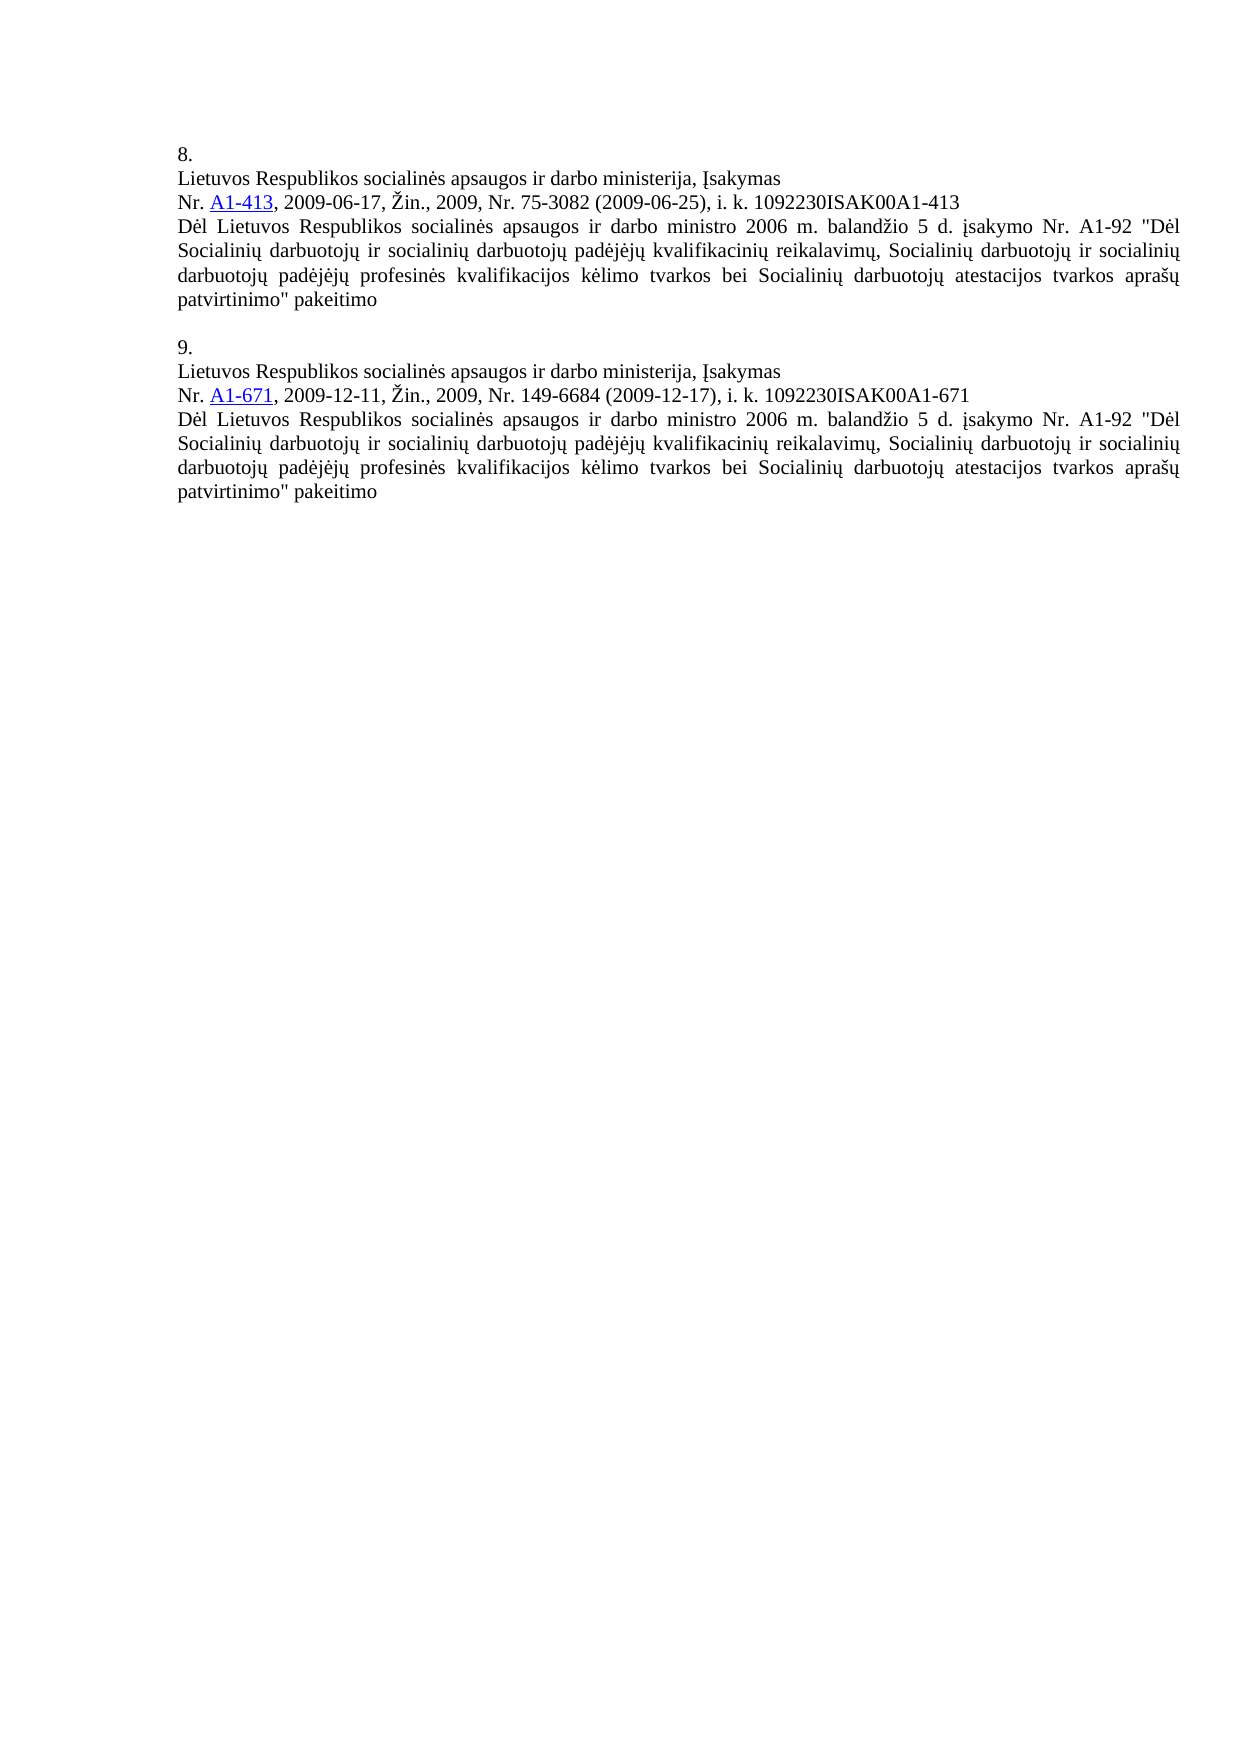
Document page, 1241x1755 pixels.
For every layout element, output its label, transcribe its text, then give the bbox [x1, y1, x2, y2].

text Nr. A1-671, 2009-12-11, Žin., 2009, Nr. 149-6684 (2009-12-17), i. k. 1092230ISAK00A1-671 [177, 383, 1181, 407]
text Dėl Lietuvos Respublikos socialinės apsaugos ir darbo ministro 2006 m. balandžio 5 d. įsakymo Nr. A1-92 "Dėl Socialinių darbuotojų ir socialinių darbuotojų padėjėjų kvalifikacinių reikalavimų, Socialinių darbuotojų ir socialinių darbuotojų padėjėjų profesinės kvalifikacijos kėlimo tvarkos bei Socialinių darbuotojų atestacijos tvarkos aprašų patvirtinimo" pakeitimo [177, 214, 1181, 311]
text Lietuvos Respublikos socialinės apsaugos ir darbo ministerija, Įsakymas [177, 359, 1181, 383]
text 9. [177, 335, 1181, 359]
text Lietuvos Respublikos socialinės apsaugos ir darbo ministerija, Įsakymas [177, 166, 1181, 190]
text 8. [177, 142, 1181, 166]
text Nr. A1-413, 2009-06-17, Žin., 2009, Nr. 75-3082 (2009-06-25), i. k. 1092230ISAK00A1-413 [177, 190, 1181, 214]
text Dėl Lietuvos Respublikos socialinės apsaugos ir darbo ministro 2006 m. balandžio 5 d. įsakymo Nr. A1-92 "Dėl Socialinių darbuotojų ir socialinių darbuotojų padėjėjų kvalifikacinių reikalavimų, Socialinių darbuotojų ir socialinių darbuotojų padėjėjų profesinės kvalifikacijos kėlimo tvarkos bei Socialinių darbuotojų atestacijos tvarkos aprašų patvirtinimo" pakeitimo [177, 407, 1181, 503]
